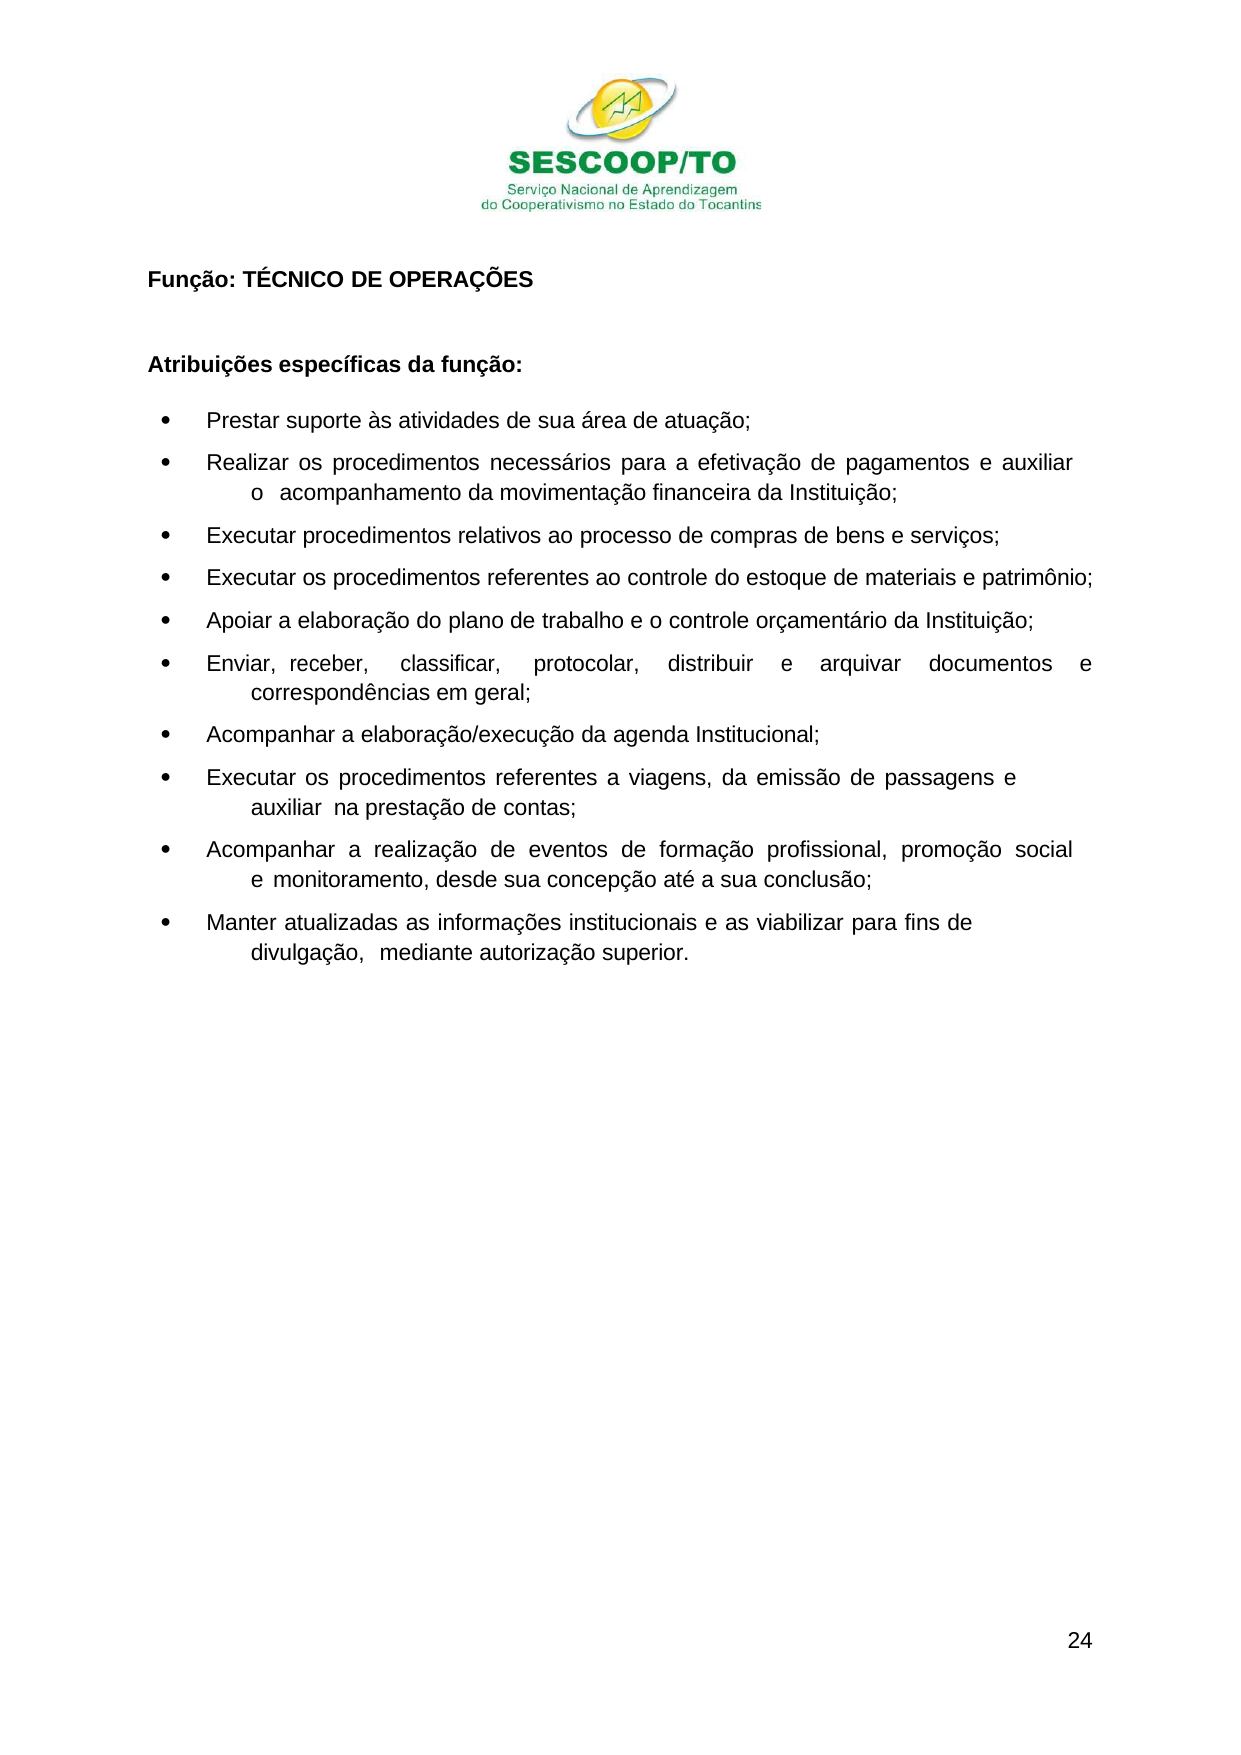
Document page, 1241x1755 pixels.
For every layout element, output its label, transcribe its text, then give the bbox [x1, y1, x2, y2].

list Manter atualizadas as informações institucionais e as viabilizar para fins de divulgação, mediante autorização superior. [162, 908, 1093, 965]
list Executar procedimentos relativos ao processo de compras de bens e serviços; [162, 522, 1105, 548]
text Função: TÉCNICO DE OPERAÇÕES [147, 266, 1105, 292]
list Acompanhar a elaboração/execução da agenda Institucional; [162, 721, 1105, 748]
list Enviar, receber, classificar, protocolar, distribuir e arquivar documentos e correspondências em geral; [162, 649, 1093, 705]
text Atribuições específicas da função: [147, 351, 1105, 378]
list Acompanhar a realização de eventos de formação profissional, promoção social e monitoramento, desde sua concepção até a sua conclusão; [162, 836, 1093, 892]
list Prestar suporte às atividades de sua área de atuação; [162, 407, 1105, 433]
list Realizar os procedimentos necessários para a efetivação de pagamentos e auxiliar o acompanhamento da movimentação financeira da Instituição; [162, 449, 1093, 505]
list Executar os procedimentos referentes a viagens, da emissão de passagens e auxiliar na prestação de contas; [162, 764, 1092, 820]
list Apoiar a elaboração do plano de trabalho e o controle orçamentário da Instituição; [162, 607, 1105, 633]
list Executar os procedimentos referentes ao controle do estoque de materiais e patrimônio; [162, 564, 1105, 591]
